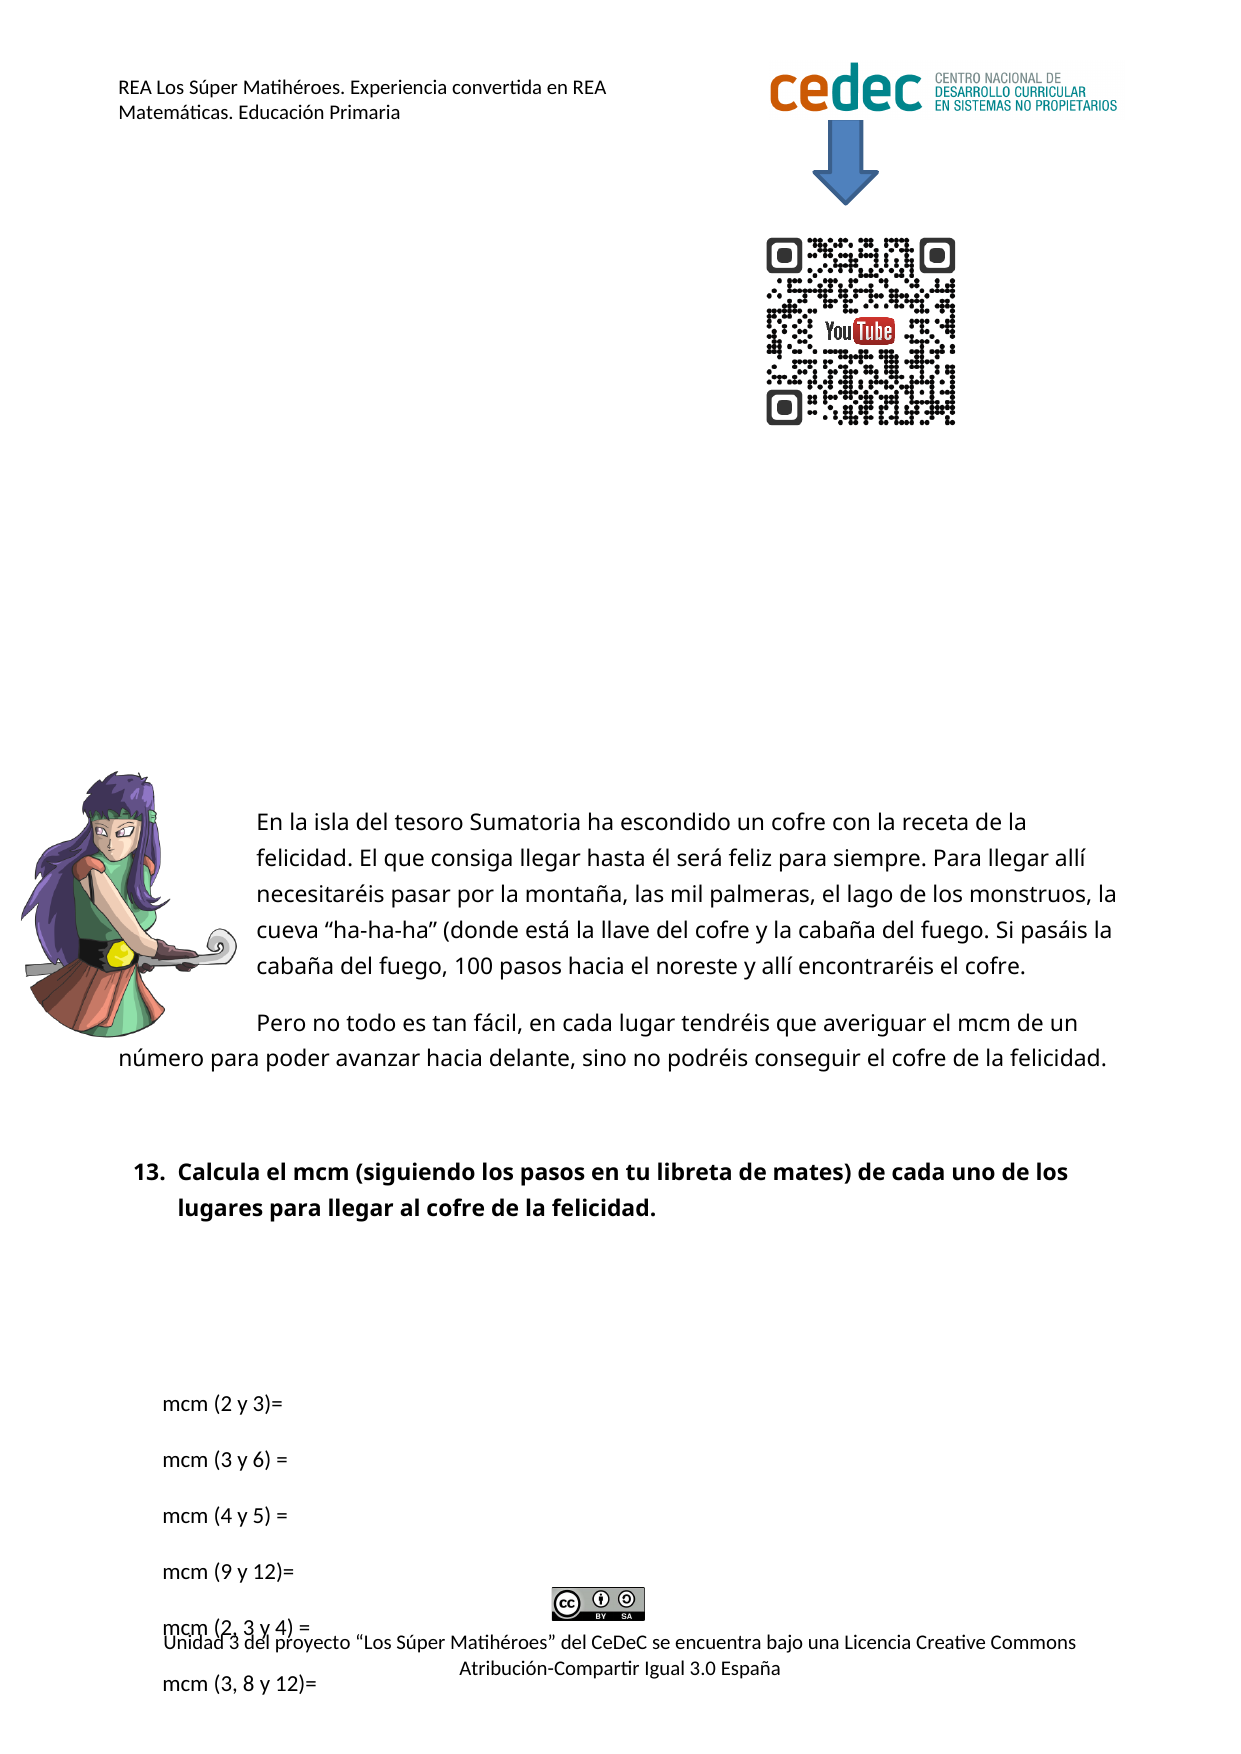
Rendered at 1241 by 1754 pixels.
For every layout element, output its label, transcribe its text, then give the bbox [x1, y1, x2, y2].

list Calcula el mcm (siguiendo los pasos en tu libreta de mates) de cada uno de los lugares para llegar al cofre de la felicidad. [133, 1156, 1122, 1223]
text En la isla del tesoro Sumatoria ha escondido un cofre con la receta de la felicidad. El que consiga llegar hasta él será feliz para siempre. Para llegar allí necesitaréis pasar por la montaña, las mil palmeras, el lago de los monstruos, la cueva “ha-ha-ha” (donde está la llave del cofre y la cabaña del fuego. Si pasáis la cabaña del fuego, 100 pasos hacia el noreste y allí encontraréis el cofre. [238, 806, 1122, 981]
picture [768, 60, 1125, 120]
picture [551, 1587, 645, 1621]
picture [746, 217, 974, 445]
picture [18, 770, 238, 1038]
text Pero no todo es tan fácil, en cada lugar tendréis que averiguar el mcm de un número para poder avanzar hacia delante, sino no podréis conseguir el cofre de la felicidad. [118, 1006, 1122, 1074]
